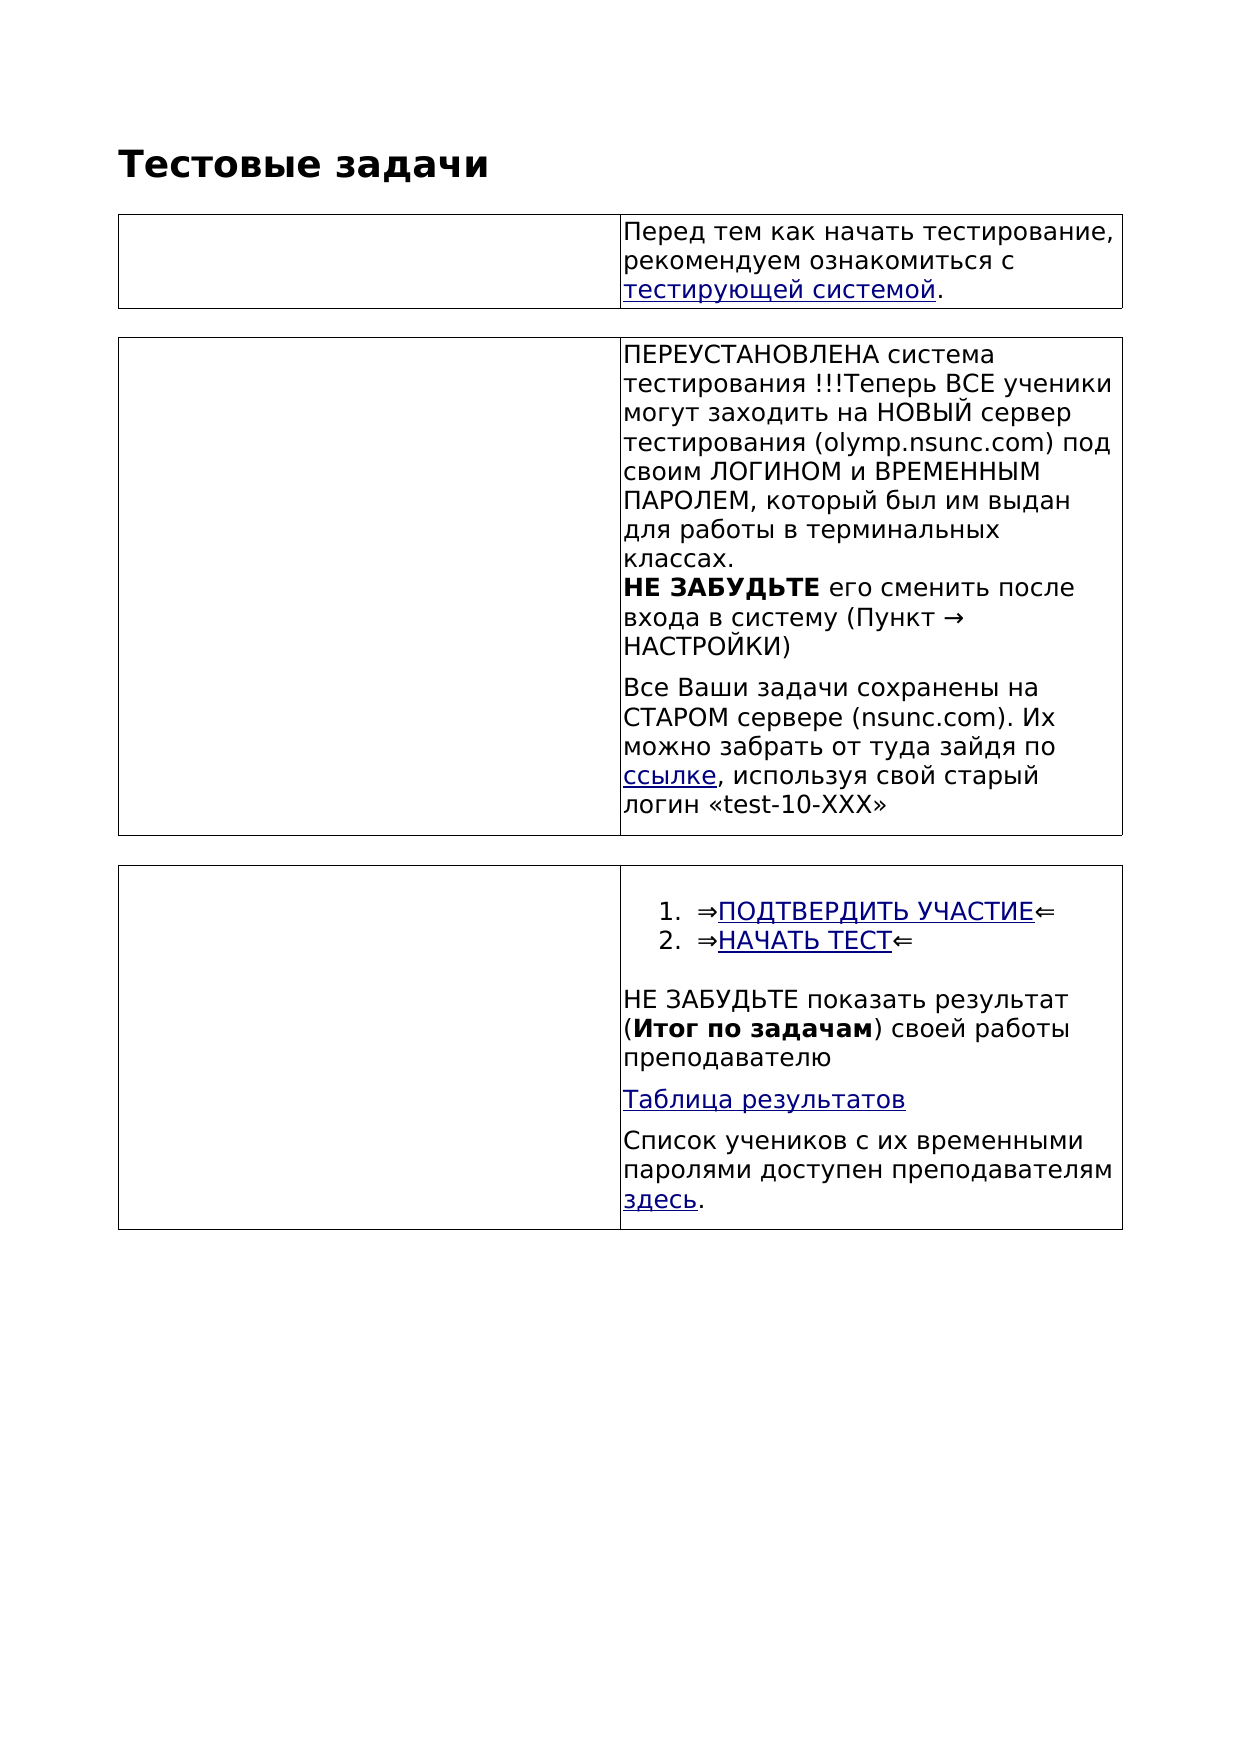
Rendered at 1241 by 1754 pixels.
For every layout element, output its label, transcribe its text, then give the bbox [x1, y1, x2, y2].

table_header ⇒ПОДТВЕРДИТЬ УЧАСТИЕ⇐ ⇒НАЧАТЬ ТЕСТ⇐ НЕ ЗАБУДЬТЕ показать результат (Итог по задачам) своей работы преподавателю Таблица результатов Список учеников с их временными паролями доступен преподавателям здесь. [621, 866, 1122, 1229]
table_header Перед тем как начать тестирование, рекомендуем ознакомиться с тестирующей системой. [621, 215, 1122, 307]
table_header [119, 866, 620, 1229]
table_header ПЕРЕУСТАНОВЛЕНА система тестирования !!!Теперь ВСЕ ученики могут заходить на НОВЫЙ сервер тестирования (olymp.nsunc.com) под своим ЛОГИНОМ и ВРЕМЕННЫМ ПАРОЛЕМ, который был им выдан для работы в терминальных классах. НЕ ЗАБУДЬТЕ его сменить после входа в систему (Пункт → НАСТРОЙКИ) Все Ваши задачи сохранены на СТАРОМ сервере (nsunc.com). Их можно забрать от туда зайдя по ссылке, используя свой старый логин «test-10-XXX» [621, 338, 1122, 835]
table_header [119, 338, 620, 835]
table_header [119, 215, 620, 307]
subtitle Тестовые задачи [118, 143, 1122, 187]
